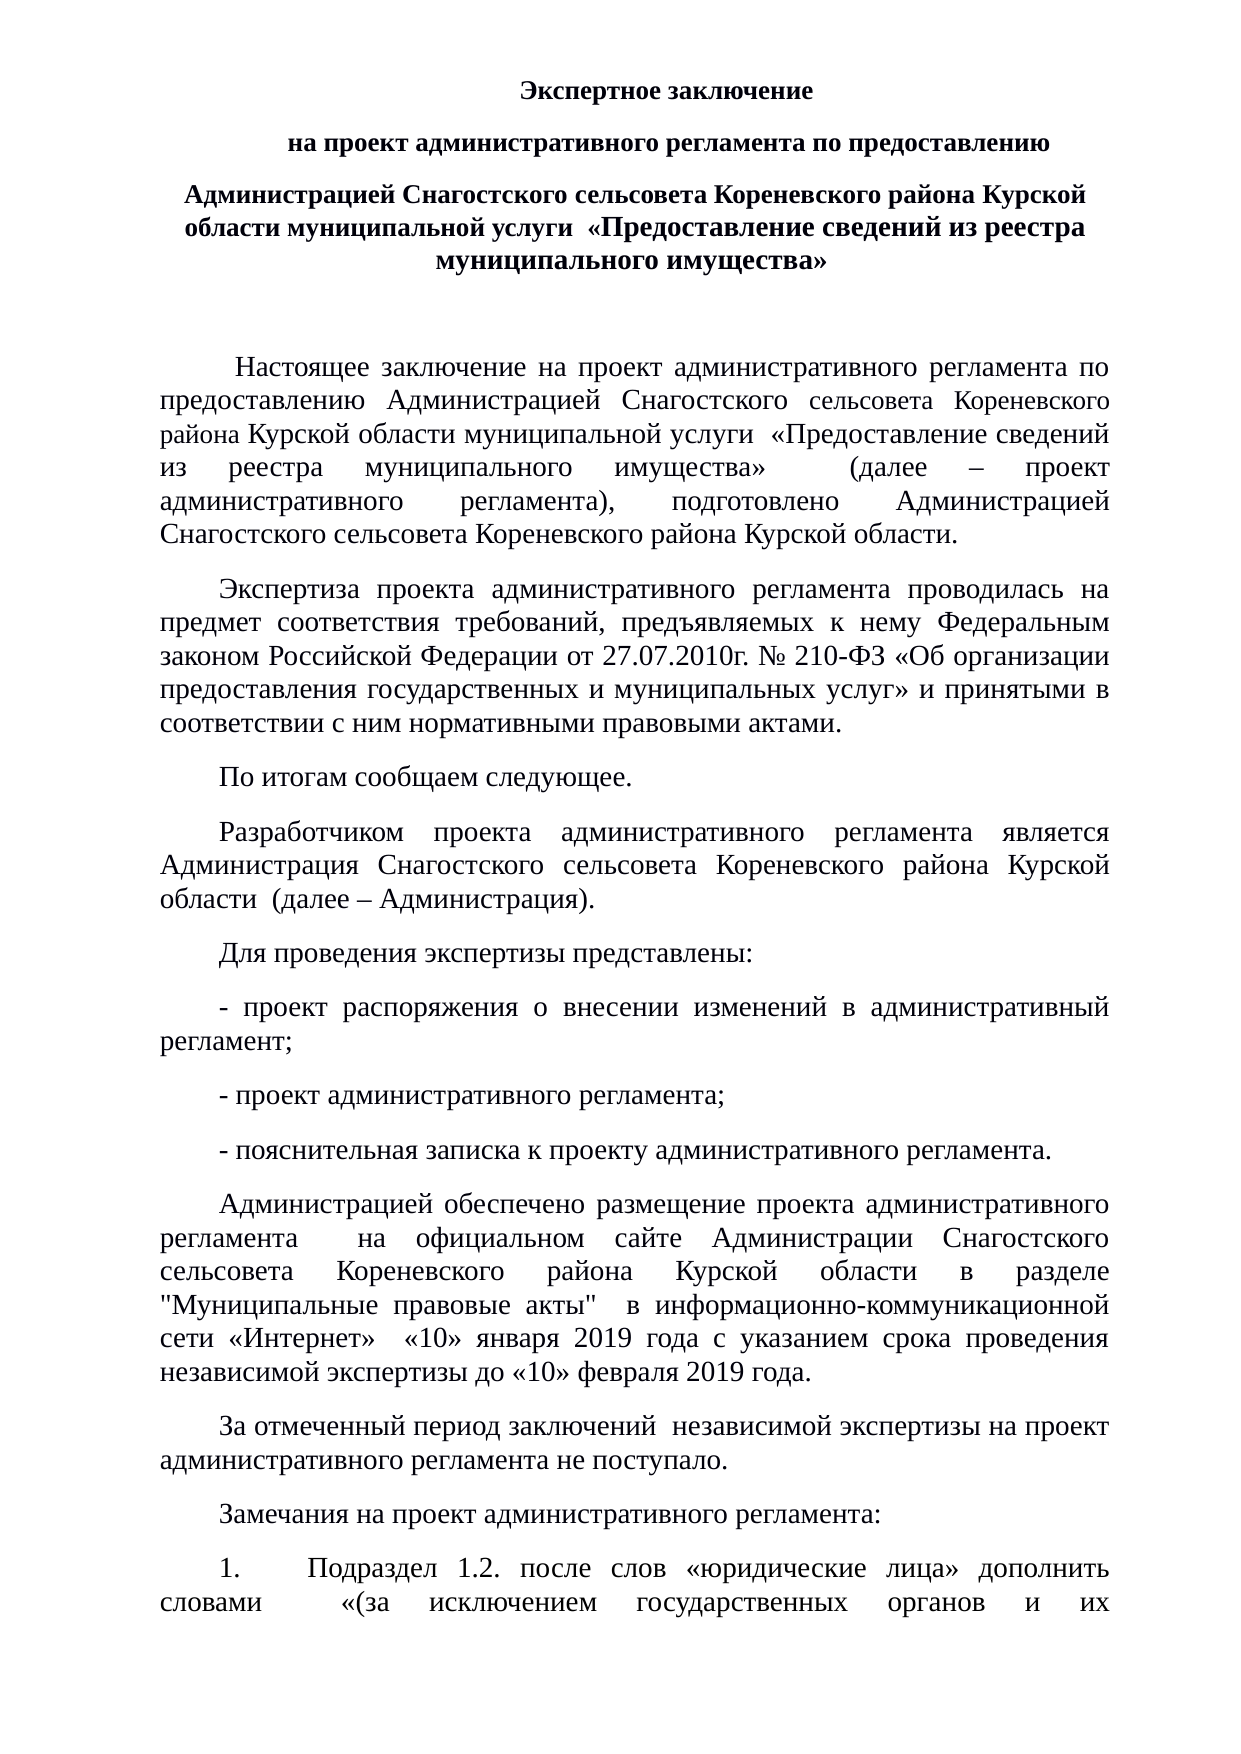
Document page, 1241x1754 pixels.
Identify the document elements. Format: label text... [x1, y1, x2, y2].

list Подраздел 1.2. после слов «юридические лица» дополнить словами «(за исключением государственных органов и их [159, 1551, 1110, 1618]
text Замечания на проект административного регламента: [159, 1496, 1110, 1530]
text Настоящее заключение на проект административного регламента по предоставлению Администрацией Снагостского сельсовета Кореневского района Курской области муниципальной услуги «Предоставление сведений из реестра муниципального имущества» (далее – проект административного регламента), подготовлено Администрацией Снагостского сельсовета Кореневского района Курской области. [159, 349, 1110, 550]
text Администрацией обеспечено размещение проекта административного регламента на официальном сайте Администрации Снагостского сельсовета Кореневского района Курской области в разделе "Муниципальные правовые акты" в информационно-коммуникационной сети «Интернет» «10» января 2019 года с указанием срока проведения независимой экспертизы до «10» февраля 2019 года. [159, 1186, 1110, 1387]
text Администрацией Снагостского сельсовета Кореневского района Курской области муниципальной услуги «Предоставление сведений из реестра муниципального имущества» [159, 178, 1110, 276]
text По итогам сообщаем следующее. [159, 759, 1110, 793]
text - проект административного регламента; [159, 1077, 1110, 1111]
text Разработчиком проекта административного регламента является Администрация Снагостского сельсовета Кореневского района Курской области (далее – Администрация). [159, 814, 1110, 914]
text За отмеченный период заключений независимой экспертизы на проект административного регламента не поступало. [159, 1408, 1110, 1475]
text Экспертное заключение [159, 74, 1110, 105]
text - пояснительная записка к проекту административного регламента. [159, 1132, 1110, 1165]
text - проект распоряжения о внесении изменений в административный регламент; [159, 989, 1110, 1057]
text Экспертиза проекта административного регламента проводилась на предмет соответствия требований, предъявляемых к нему Федеральным законом Российской Федерации от 27.07.2010г. № 210-ФЗ «Об организации предоставления государственных и муниципальных услуг» и принятыми в соответствии с ним нормативными правовыми актами. [159, 571, 1110, 738]
text Для проведения экспертизы представлены: [159, 935, 1110, 969]
text на проект административного регламента по предоставлению [159, 126, 1110, 157]
